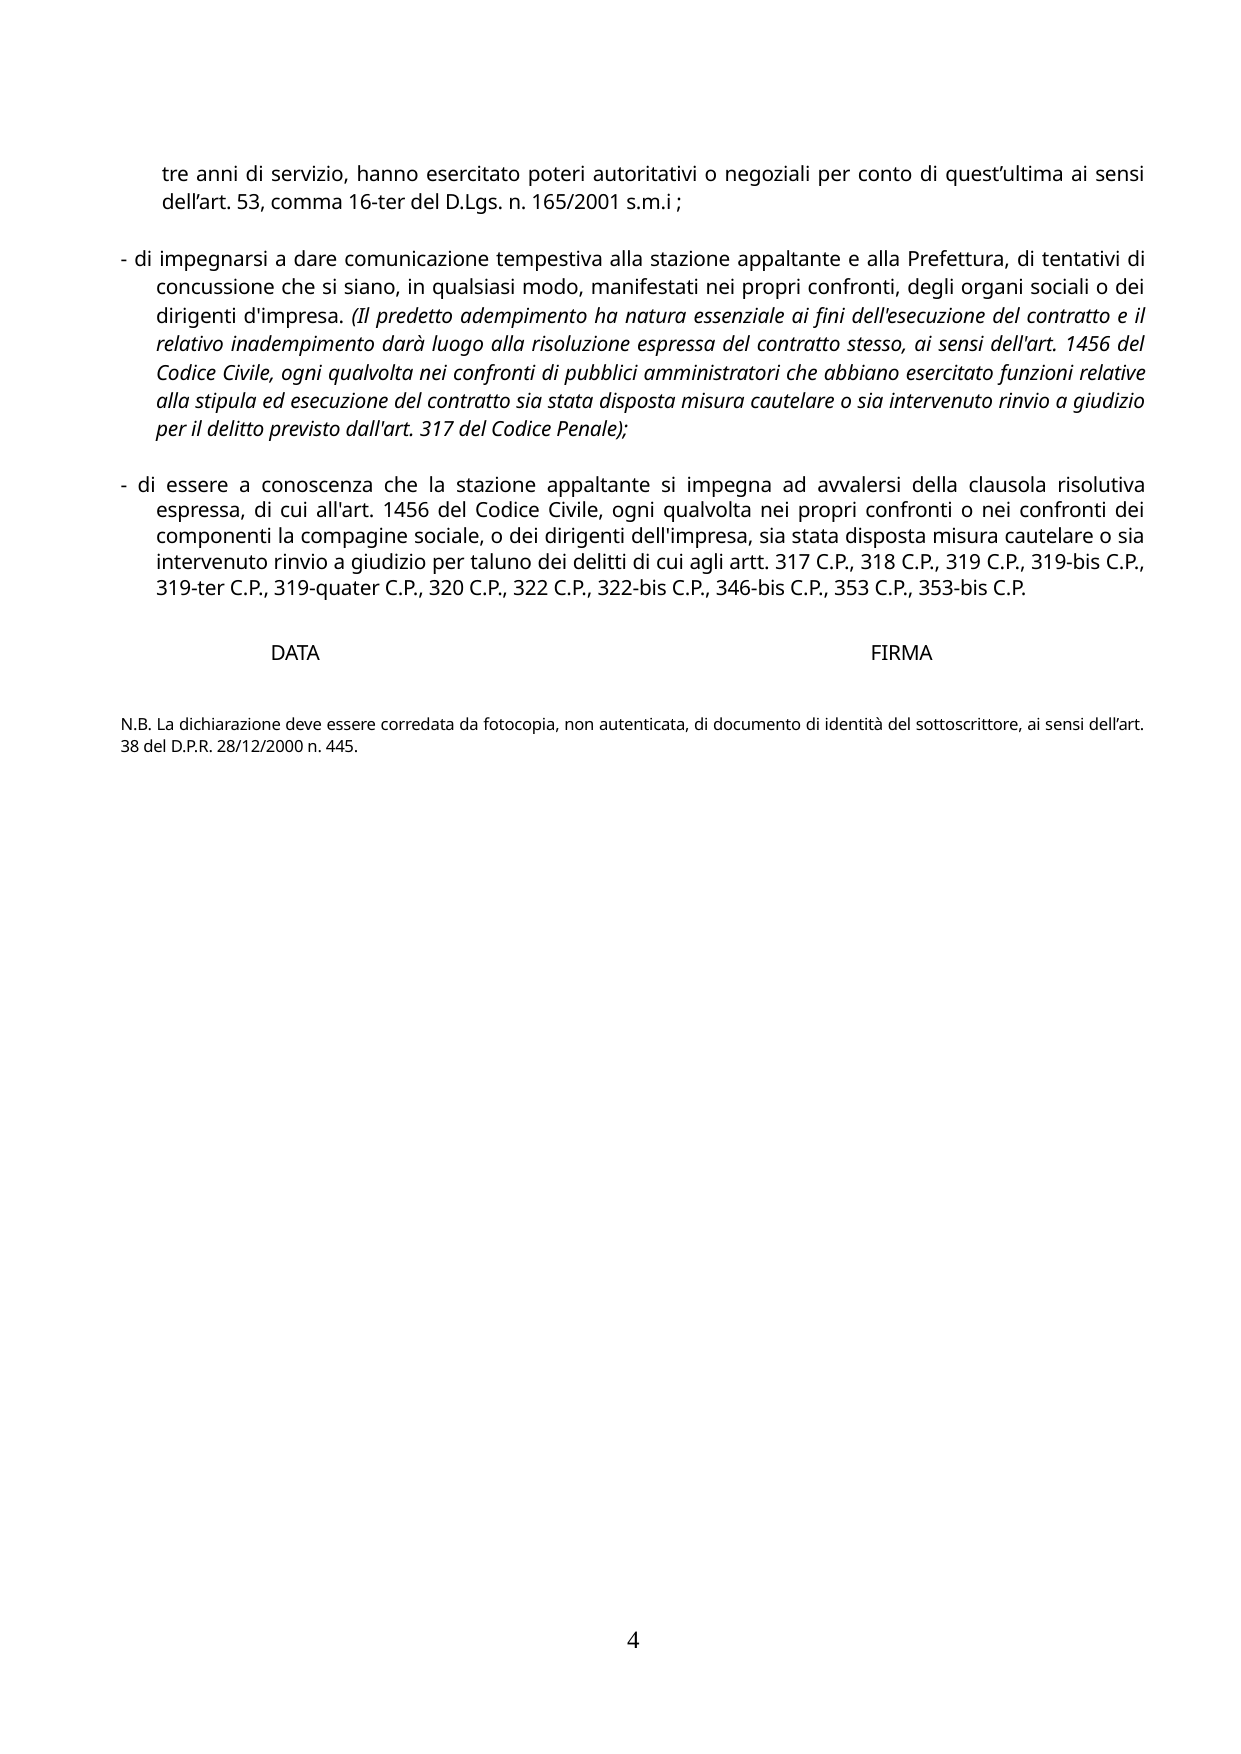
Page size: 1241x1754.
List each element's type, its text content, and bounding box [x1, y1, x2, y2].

text - di impegnarsi a dare comunicazione tempestiva alla stazione appaltante e alla Prefettura, di tentativi di concussione che si siano, in qualsiasi modo, manifestati nei propri confronti, degli organi sociali o dei dirigenti d'impresa. (Il predetto adempimento ha natura essenziale ai fini dell'esecuzione del contratto e il relativo inadempimento darà luogo alla risoluzione espressa del contratto stesso, ai sensi dell'art. 1456 del Codice Civile, ogni qualvolta nei confronti di pubblici amministratori che abbiano esercitato funzioni relative alla stipula ed esecuzione del contratto sia stata disposta misura cautelare o sia intervenuto rinvio a giudizio per il delitto previsto dall'art. 317 del Codice Penale); [120, 244, 1146, 443]
text N.B. La dichiarazione deve essere corredata da fotocopia, non autenticata, di documento di identità del sottoscrittore, ai sensi dell’art. 38 del D.P.R. 28/12/2000 n. 445. [120, 712, 1146, 758]
text DATA FIRMA [120, 638, 1146, 667]
text - di essere a conoscenza che la stazione appaltante si impegna ad avvalersi della clausola risolutiva espressa, di cui all'art. 1456 del Codice Civile, ogni qualvolta nei propri confronti o nei confronti dei componenti la compagine sociale, o dei dirigenti dell'impresa, sia stata disposta misura cautelare o sia intervenuto rinvio a giudizio per taluno dei delitti di cui agli artt. 317 C.P., 318 C.P., 319 C.P., 319-bis C.P., 319-ter C.P., 319-quater C.P., 320 C.P., 322 C.P., 322-bis C.P., 346-bis C.P., 353 C.P., 353-bis C.P. [120, 471, 1146, 600]
text tre anni di servizio, hanno esercitato poteri autoritativi o negoziali per conto di quest’ultima ai sensi dell’art. 53, comma 16-ter del D.Lgs. n. 165/2001 s.m.i ; [120, 159, 1146, 216]
